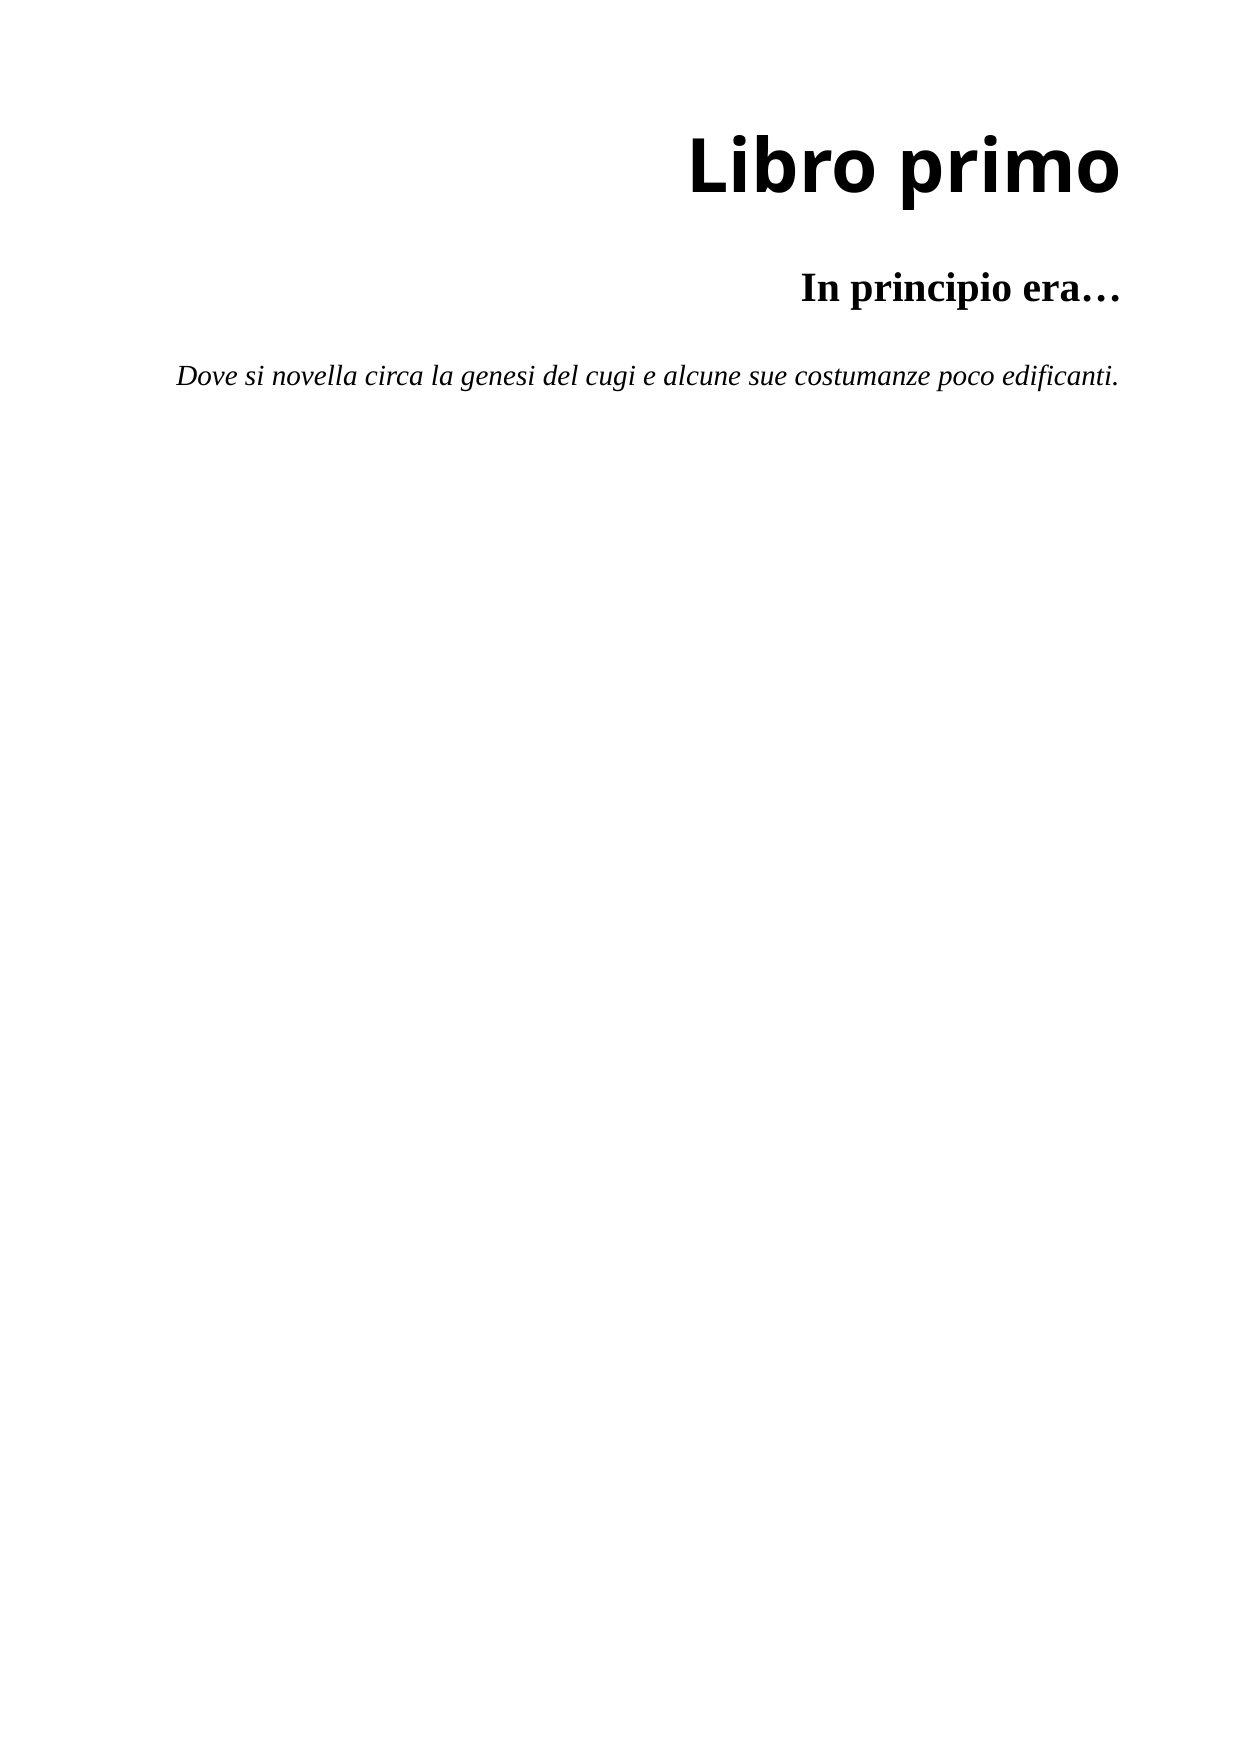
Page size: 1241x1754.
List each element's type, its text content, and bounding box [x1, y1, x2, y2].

text Libro primo [118, 112, 1122, 214]
text Dove si novella circa la genesi del cugi e alcune sue costumanze poco edificanti. [118, 358, 1122, 392]
text In principio era… [118, 262, 1122, 310]
